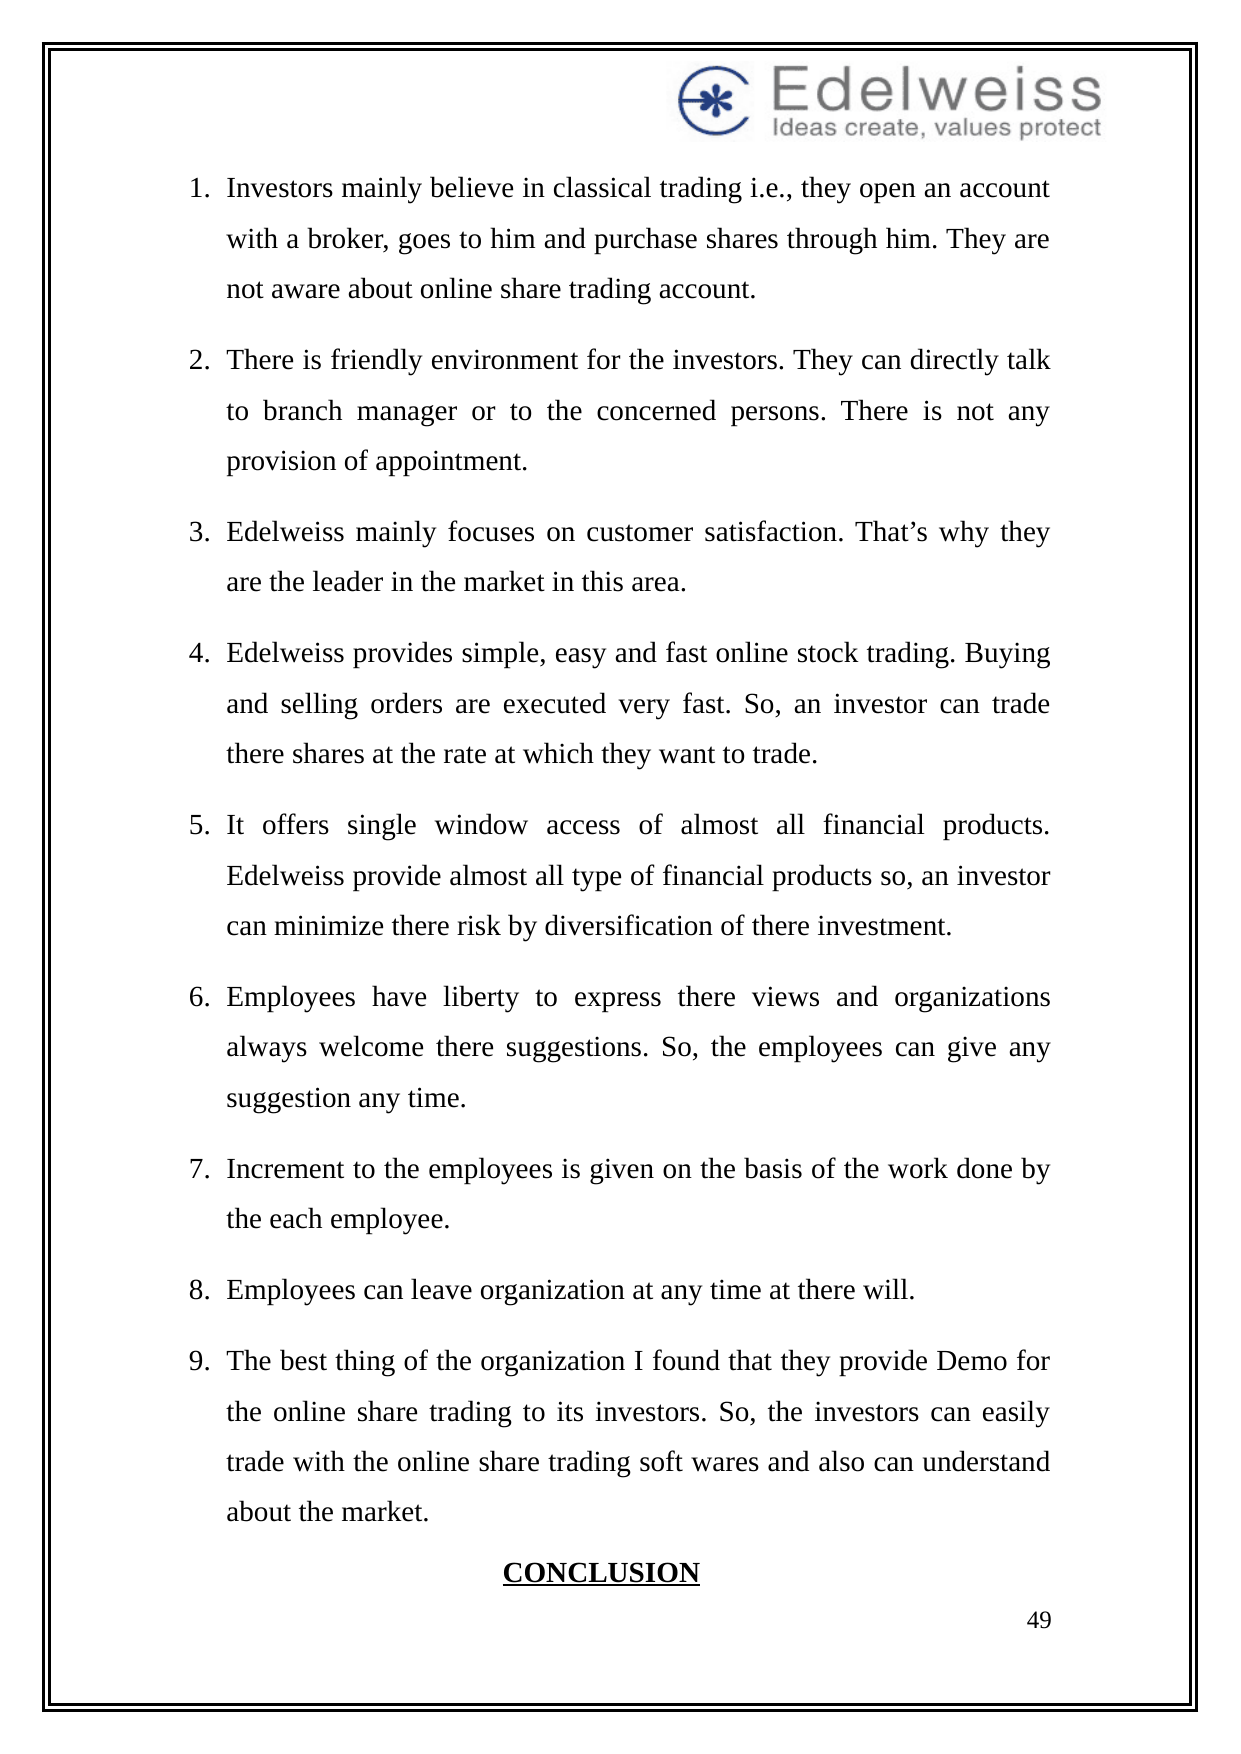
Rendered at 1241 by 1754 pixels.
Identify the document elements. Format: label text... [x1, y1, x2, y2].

text 2. There is friendly environment for the investors. They can directly talk to branch manager or to the concerned persons. There is not any provision of appointment. [189, 342, 1052, 476]
text 3. Edelweiss mainly focuses on customer satisfaction. That’s why they are the leader in the market in this area. [189, 514, 1052, 598]
text 5. It offers single window access of almost all financial products. Edelweiss provide almost all type of financial products so, an investor can minimize there risk by diversification of there investment. [189, 807, 1052, 941]
text CONCLUSION [189, 1555, 1127, 1589]
text 8. Employees can leave organization at any time at there will. [189, 1272, 1052, 1306]
text 9. The best thing of the organization I found that they provide Demo for the online share trading to its investors. So, the investors can easily trade with the online share trading soft wares and also can understand about the market. [189, 1343, 1052, 1528]
text 6. Employees have liberty to express there views and organizations always welcome there suggestions. So, the employees can give any suggestion any time. [189, 979, 1052, 1113]
text 1. Investors mainly believe in classical trading i.e., they open an account with a broker, goes to him and purchase shares through him. They are not aware about online share trading account. [189, 171, 1052, 305]
text 4. Edelweiss provides simple, easy and fast online stock trading. Buying and selling orders are executed very fast. So, an investor can trade there shares at the rate at which they want to trade. [189, 636, 1052, 770]
text 7. Increment to the employees is given on the basis of the work done by the each employee. [189, 1151, 1052, 1235]
